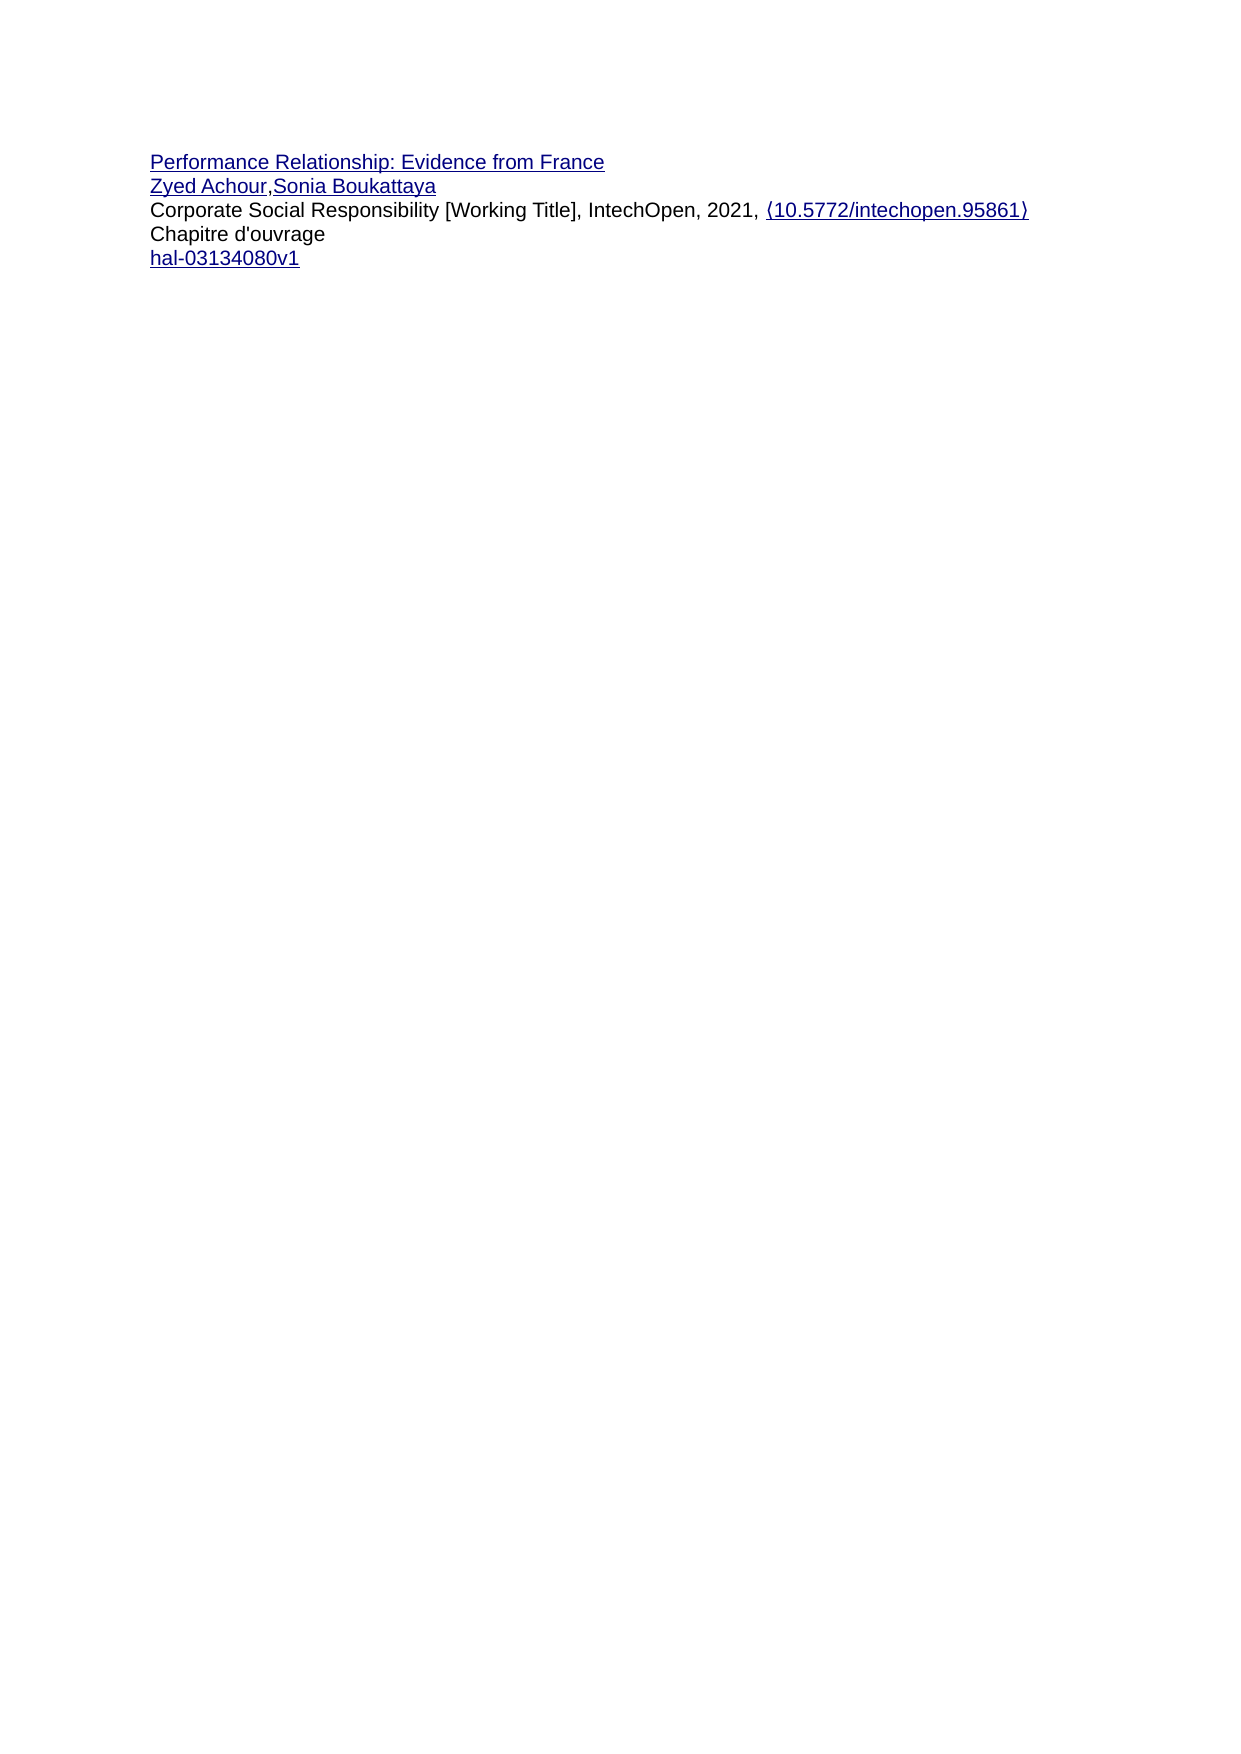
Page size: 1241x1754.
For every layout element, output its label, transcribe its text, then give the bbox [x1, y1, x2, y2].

table_header The Moderating Effect of Firm Visibility on the Corporate Social Responsibility-Firm Financial Performance Relationship: Evidence from France Zyed Achour,Sonia Boukattaya Corporate Social Responsibility [Working Title], IntechOpen, 2021, ⟨10.5772/intechopen.95861⟩ Chapitre d'ouvrage hal-03134080v1 [150, 150, 1090, 270]
